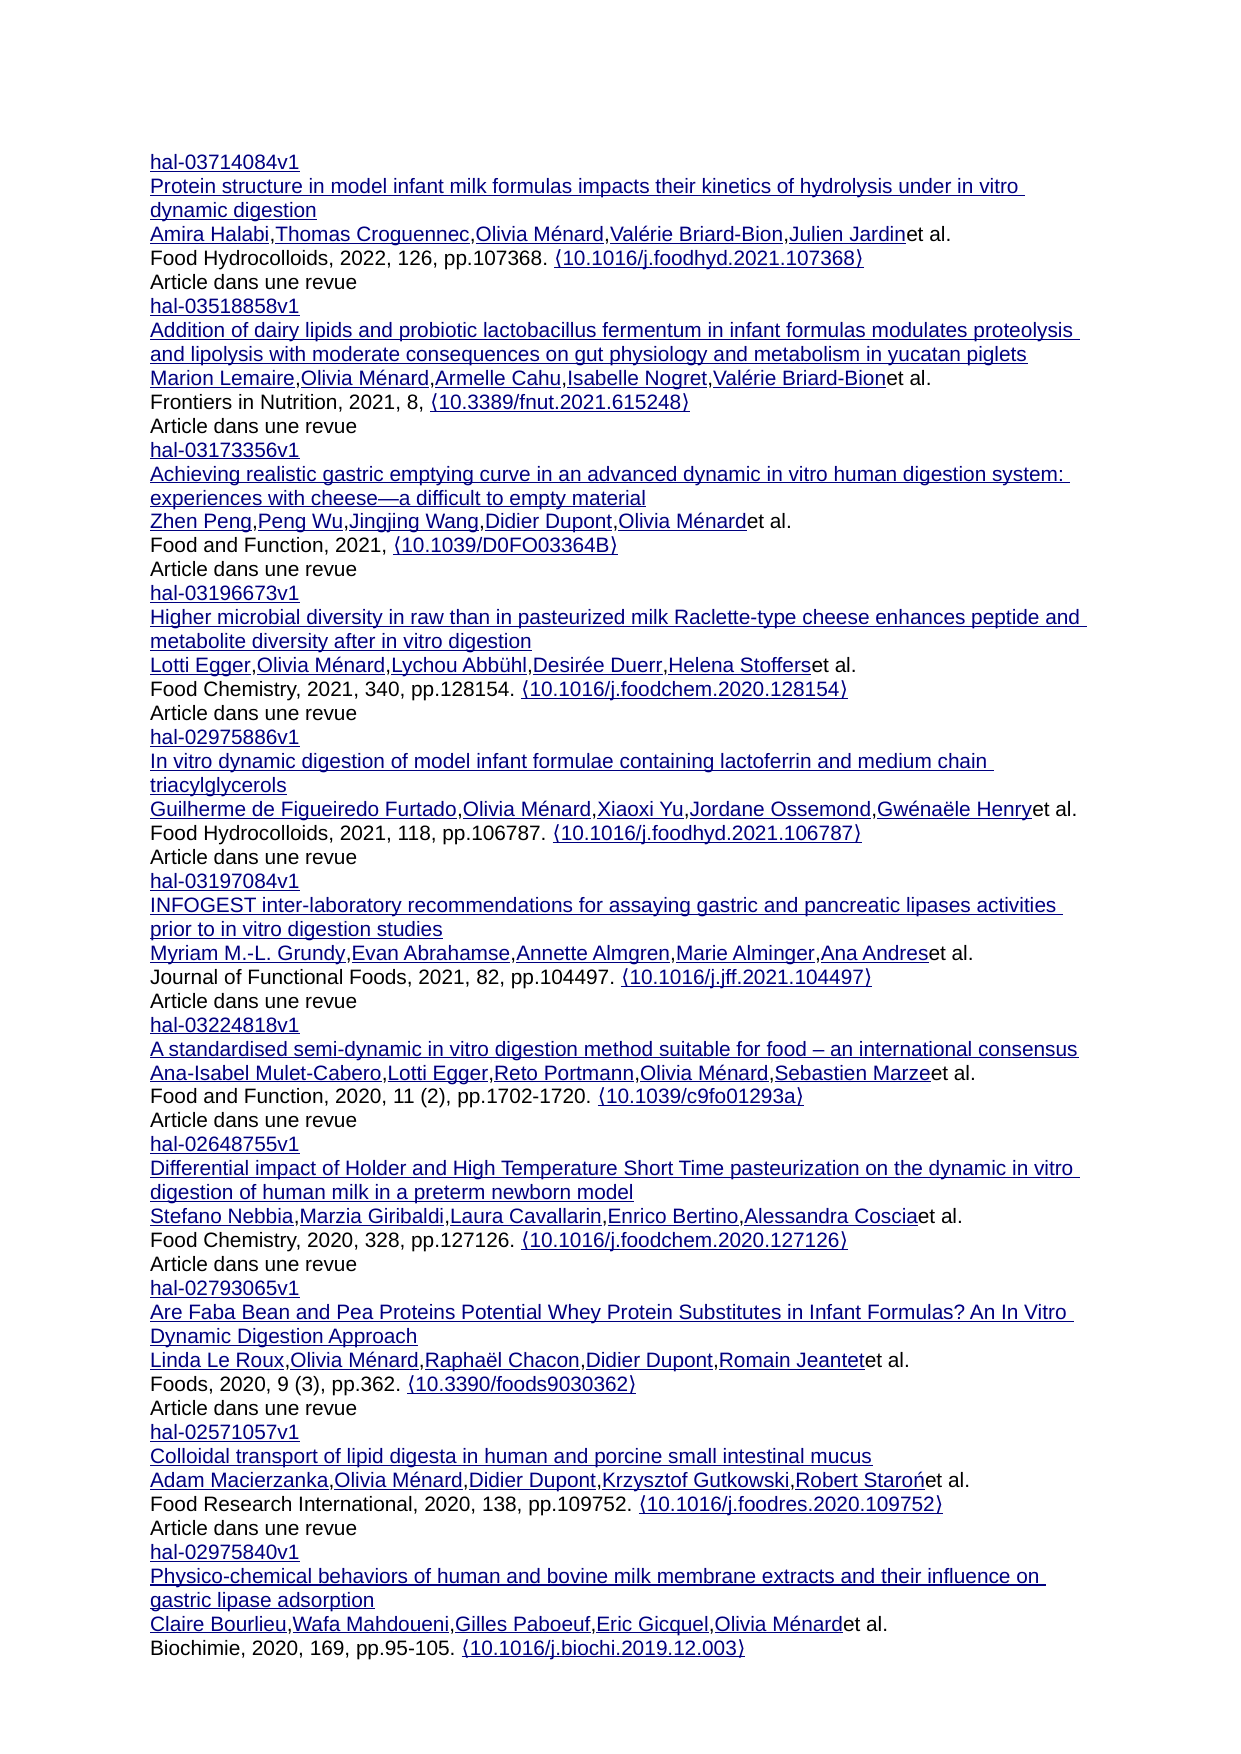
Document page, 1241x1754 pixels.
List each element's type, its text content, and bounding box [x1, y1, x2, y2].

table_cell Physico-chemical behaviors of human and bovine milk membrane extracts and their influence on gastric lipase adsorption Claire Bourlieu,Wafa Mahdoueni,Gilles Paboeuf,Eric Gicquel,Olivia Ménardet al. Biochimie, 2020, 169, pp.95-105. ⟨10.1016/j.biochi.2019.12.003⟩ [150, 1564, 1090, 1659]
table_cell In vitro dynamic digestion of model infant formulae containing lactoferrin and medium chain triacylglycerols Guilherme de Figueiredo Furtado,Olivia Ménard,Xiaoxi Yu,Jordane Ossemond,Gwénaële Henryet al. Food Hydrocolloids, 2021, 118, pp.106787. ⟨10.1016/j.foodhyd.2021.106787⟩ Article dans une revue hal-03197084v1 [150, 749, 1090, 893]
table_cell Achieving realistic gastric emptying curve in an advanced dynamic in vitro human digestion system: experiences with cheese—a difficult to empty material Zhen Peng,Peng Wu,Jingjing Wang,Didier Dupont,Olivia Ménardet al. Food and Function, 2021, ⟨10.1039/D0FO03364B⟩ Article dans une revue hal-03196673v1 [150, 461, 1090, 605]
table_cell Protein structure in model infant milk formulas impacts their kinetics of hydrolysis under in vitro dynamic digestion Amira Halabi,Thomas Croguennec,Olivia Ménard,Valérie Briard-Bion,Julien Jardinet al. Food Hydrocolloids, 2022, 126, pp.107368. ⟨10.1016/j.foodhyd.2021.107368⟩ Article dans une revue hal-03518858v1 [150, 174, 1090, 318]
table_cell hal-03714084v1 [150, 150, 1090, 174]
table_cell Colloidal transport of lipid digesta in human and porcine small intestinal mucus Adam Macierzanka,Olivia Ménard,Didier Dupont,Krzysztof Gutkowski,Robert Starońet al. Food Research International, 2020, 138, pp.109752. ⟨10.1016/j.foodres.2020.109752⟩ Article dans une revue hal-02975840v1 [150, 1444, 1090, 1563]
table_cell Higher microbial diversity in raw than in pasteurized milk Raclette-type cheese enhances peptide and metabolite diversity after in vitro digestion Lotti Egger,Olivia Ménard,Lychou Abbühl,Desirée Duerr,Helena Stofferset al. Food Chemistry, 2021, 340, pp.128154. ⟨10.1016/j.foodchem.2020.128154⟩ Article dans une revue hal-02975886v1 [150, 605, 1090, 749]
table_cell Differential impact of Holder and High Temperature Short Time pasteurization on the dynamic in vitro digestion of human milk in a preterm newborn model Stefano Nebbia,Marzia Giribaldi,Laura Cavallarin,Enrico Bertino,Alessandra Cosciaet al. Food Chemistry, 2020, 328, pp.127126. ⟨10.1016/j.foodchem.2020.127126⟩ Article dans une revue hal-02793065v1 [150, 1156, 1090, 1300]
table_cell Addition of dairy lipids and probiotic lactobacillus fermentum in infant formulas modulates proteolysis and lipolysis with moderate consequences on gut physiology and metabolism in yucatan piglets Marion Lemaire,Olivia Ménard,Armelle Cahu,Isabelle Nogret,Valérie Briard-Bionet al. Frontiers in Nutrition, 2021, 8, ⟨10.3389/fnut.2021.615248⟩ Article dans une revue hal-03173356v1 [150, 318, 1090, 461]
table_cell INFOGEST inter-laboratory recommendations for assaying gastric and pancreatic lipases activities prior to in vitro digestion studies Myriam M.-L. Grundy,Evan Abrahamse,Annette Almgren,Marie Alminger,Ana Andreset al. Journal of Functional Foods, 2021, 82, pp.104497. ⟨10.1016/j.jff.2021.104497⟩ Article dans une revue hal-03224818v1 [150, 893, 1090, 1036]
table_cell A standardised semi-dynamic in vitro digestion method suitable for food – an international consensus Ana-Isabel Mulet-Cabero,Lotti Egger,Reto Portmann,Olivia Ménard,Sebastien Marzeet al. Food and Function, 2020, 11 (2), pp.1702-1720. ⟨10.1039/c9fo01293a⟩ Article dans une revue hal-02648755v1 [150, 1036, 1090, 1156]
table_cell Are Faba Bean and Pea Proteins Potential Whey Protein Substitutes in Infant Formulas? An In Vitro Dynamic Digestion Approach Linda Le Roux,Olivia Ménard,Raphaël Chacon,Didier Dupont,Romain Jeantetet al. Foods, 2020, 9 (3), pp.362. ⟨10.3390/foods9030362⟩ Article dans une revue hal-02571057v1 [150, 1300, 1090, 1444]
